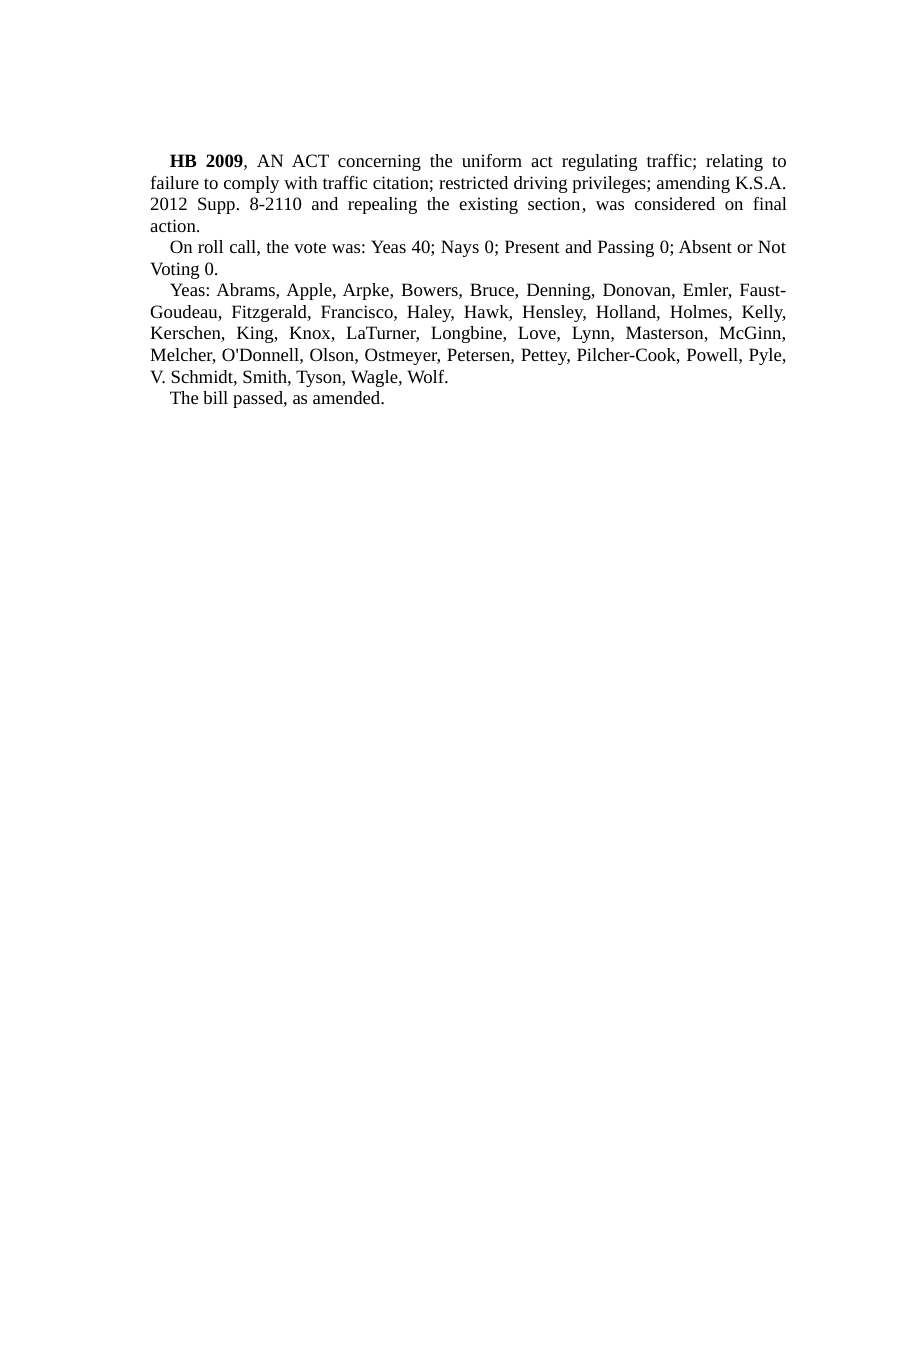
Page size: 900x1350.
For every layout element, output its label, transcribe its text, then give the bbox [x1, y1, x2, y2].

text The bill passed, as amended. [150, 387, 787, 409]
text Yeas: Abrams, Apple, Arpke, Bowers, Bruce, Denning, Donovan, Emler, Faust-Goudeau, Fitzgerald, Francisco, Haley, Hawk, Hensley, Holland, Holmes, Kelly, Kerschen, King, Knox, LaTurner, Longbine, Love, Lynn, Masterson, McGinn, Melcher, O'Donnell, Olson, Ostmeyer, Petersen, Pettey, Pilcher-Cook, Powell, Pyle, V. Schmidt, Smith, Tyson, Wagle, Wolf. [150, 279, 787, 387]
text On roll call, the vote was: Yeas 40; Nays 0; Present and Passing 0; Absent or Not Voting 0. [150, 236, 787, 279]
text HB 2009, AN ACT concerning the uniform act regulating traffic; relating to failure to comply with traffic citation; restricted driving privileges; amending K.S.A. 2012 Supp. 8-2110 and repealing the existing section, was considered on final action. [150, 150, 787, 236]
